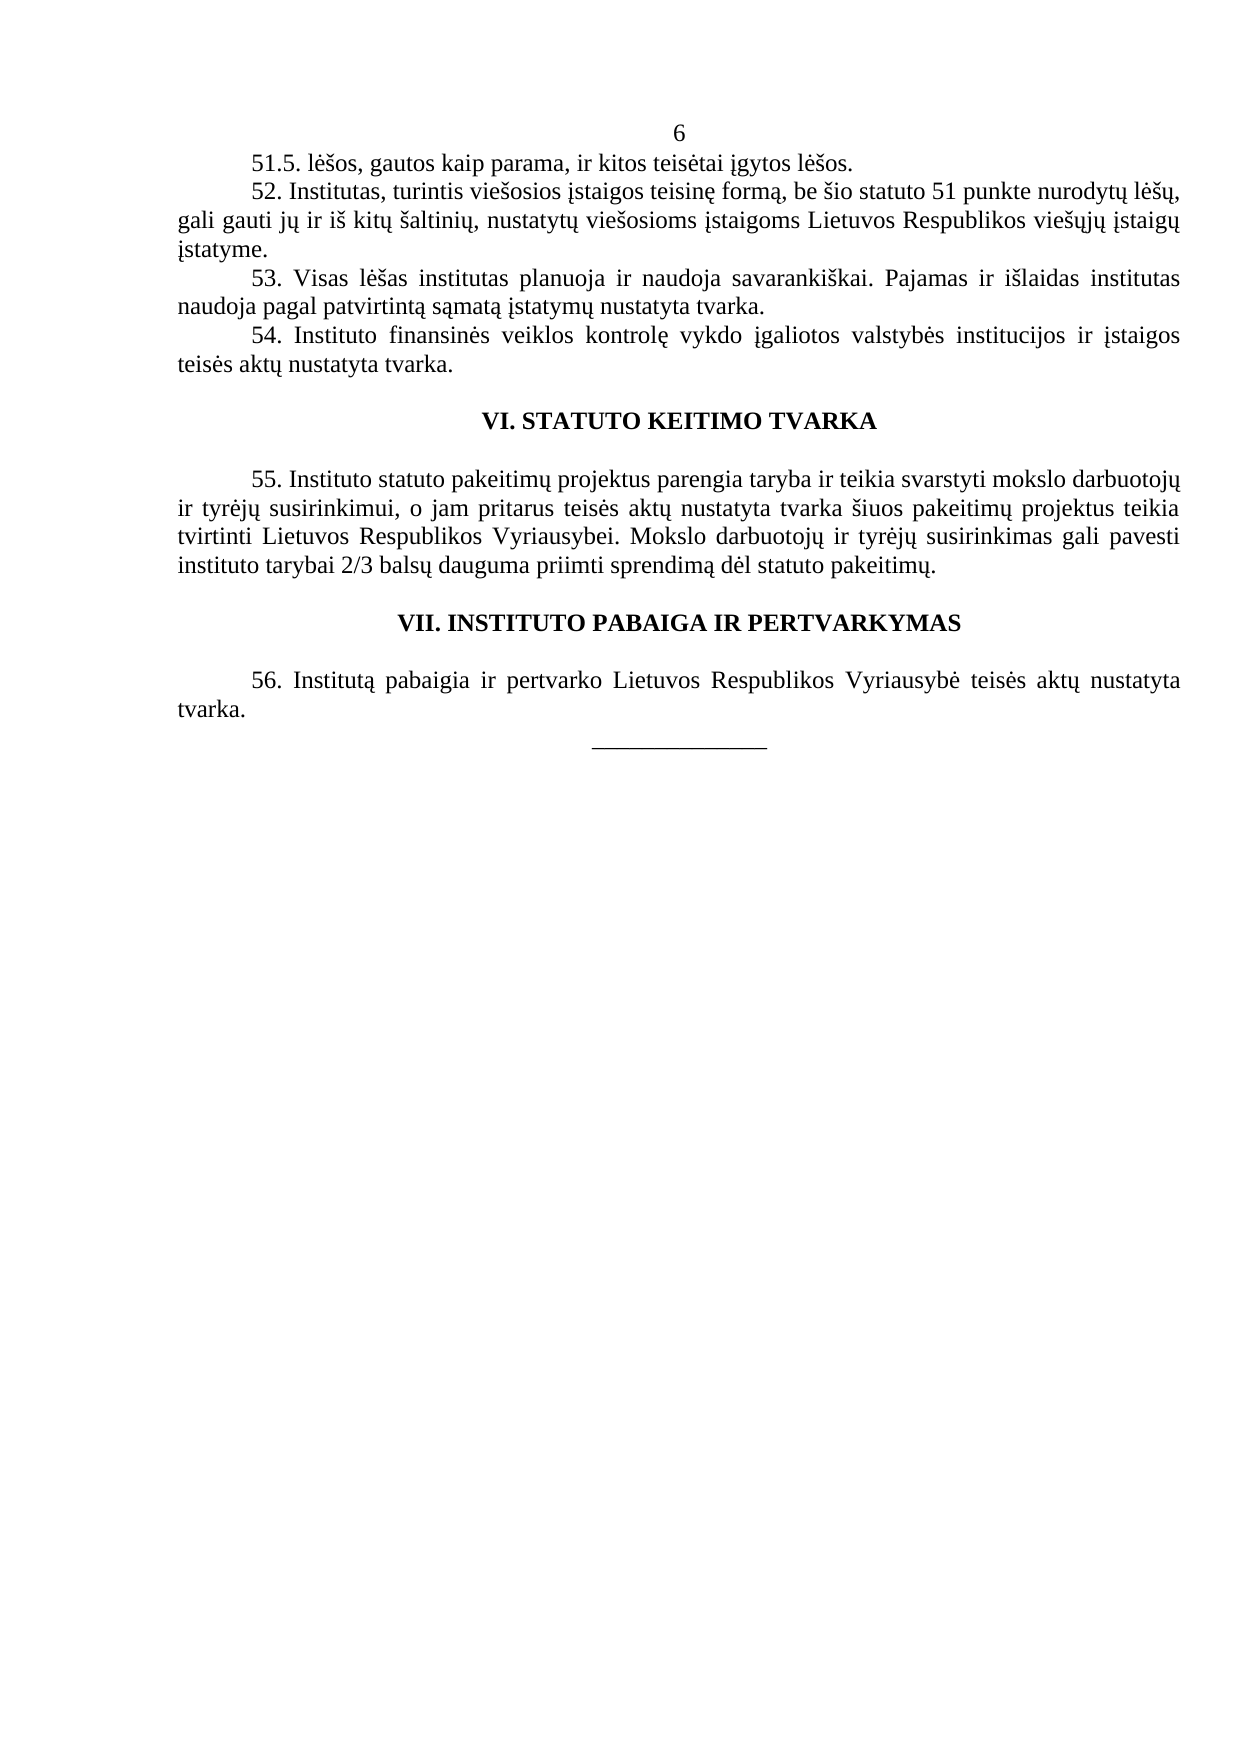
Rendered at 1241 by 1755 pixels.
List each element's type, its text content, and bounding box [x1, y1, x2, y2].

text 53. Visas lėšas institutas planuoja ir naudoja savarankiškai. Pajamas ir išlaidas institutas naudoja pagal patvirtintą sąmatą įstatymų nustatyta tvarka. [177, 263, 1181, 320]
text 51.5. lėšos, gautos kaip parama, ir kitos teisėtai įgytos lėšos. [177, 148, 1181, 176]
text VI. STATUTO KEITIMO TVARKA [177, 406, 1181, 435]
text 54. Instituto finansinės veiklos kontrolę vykdo įgaliotos valstybės institucijos ir įstaigos teisės aktų nustatyta tvarka. [177, 320, 1181, 378]
text 56. Institutą pabaigia ir pertvarko Lietuvos Respublikos Vyriausybė teisės aktų nustatyta tvarka. [177, 665, 1181, 723]
text VII. INSTITUTO PABAIGA IR PERTVARKYMAS [177, 608, 1181, 636]
text 52. Institutas, turintis viešosios įstaigos teisinę formą, be šio statuto 51 punkte nurodytų lėšų, gali gauti jų ir iš kitų šaltinių, nustatytų viešosioms įstaigoms Lietuvos Respublikos viešųjų įstaigų įstatyme. [177, 176, 1181, 263]
text 55. Instituto statuto pakeitimų projektus parengia taryba ir teikia svarstyti mokslo darbuotojų ir tyrėjų susirinkimui, o jam pritarus teisės aktų nustatyta tvarka šiuos pakeitimų projektus teikia tvirtinti Lietuvos Respublikos Vyriausybei. Mokslo darbuotojų ir tyrėjų susirinkimas gali pavesti instituto tarybai 2/3 balsų dauguma priimti sprendimą dėl statuto pakeitimų. [177, 464, 1181, 579]
text ______________ [177, 723, 1181, 751]
